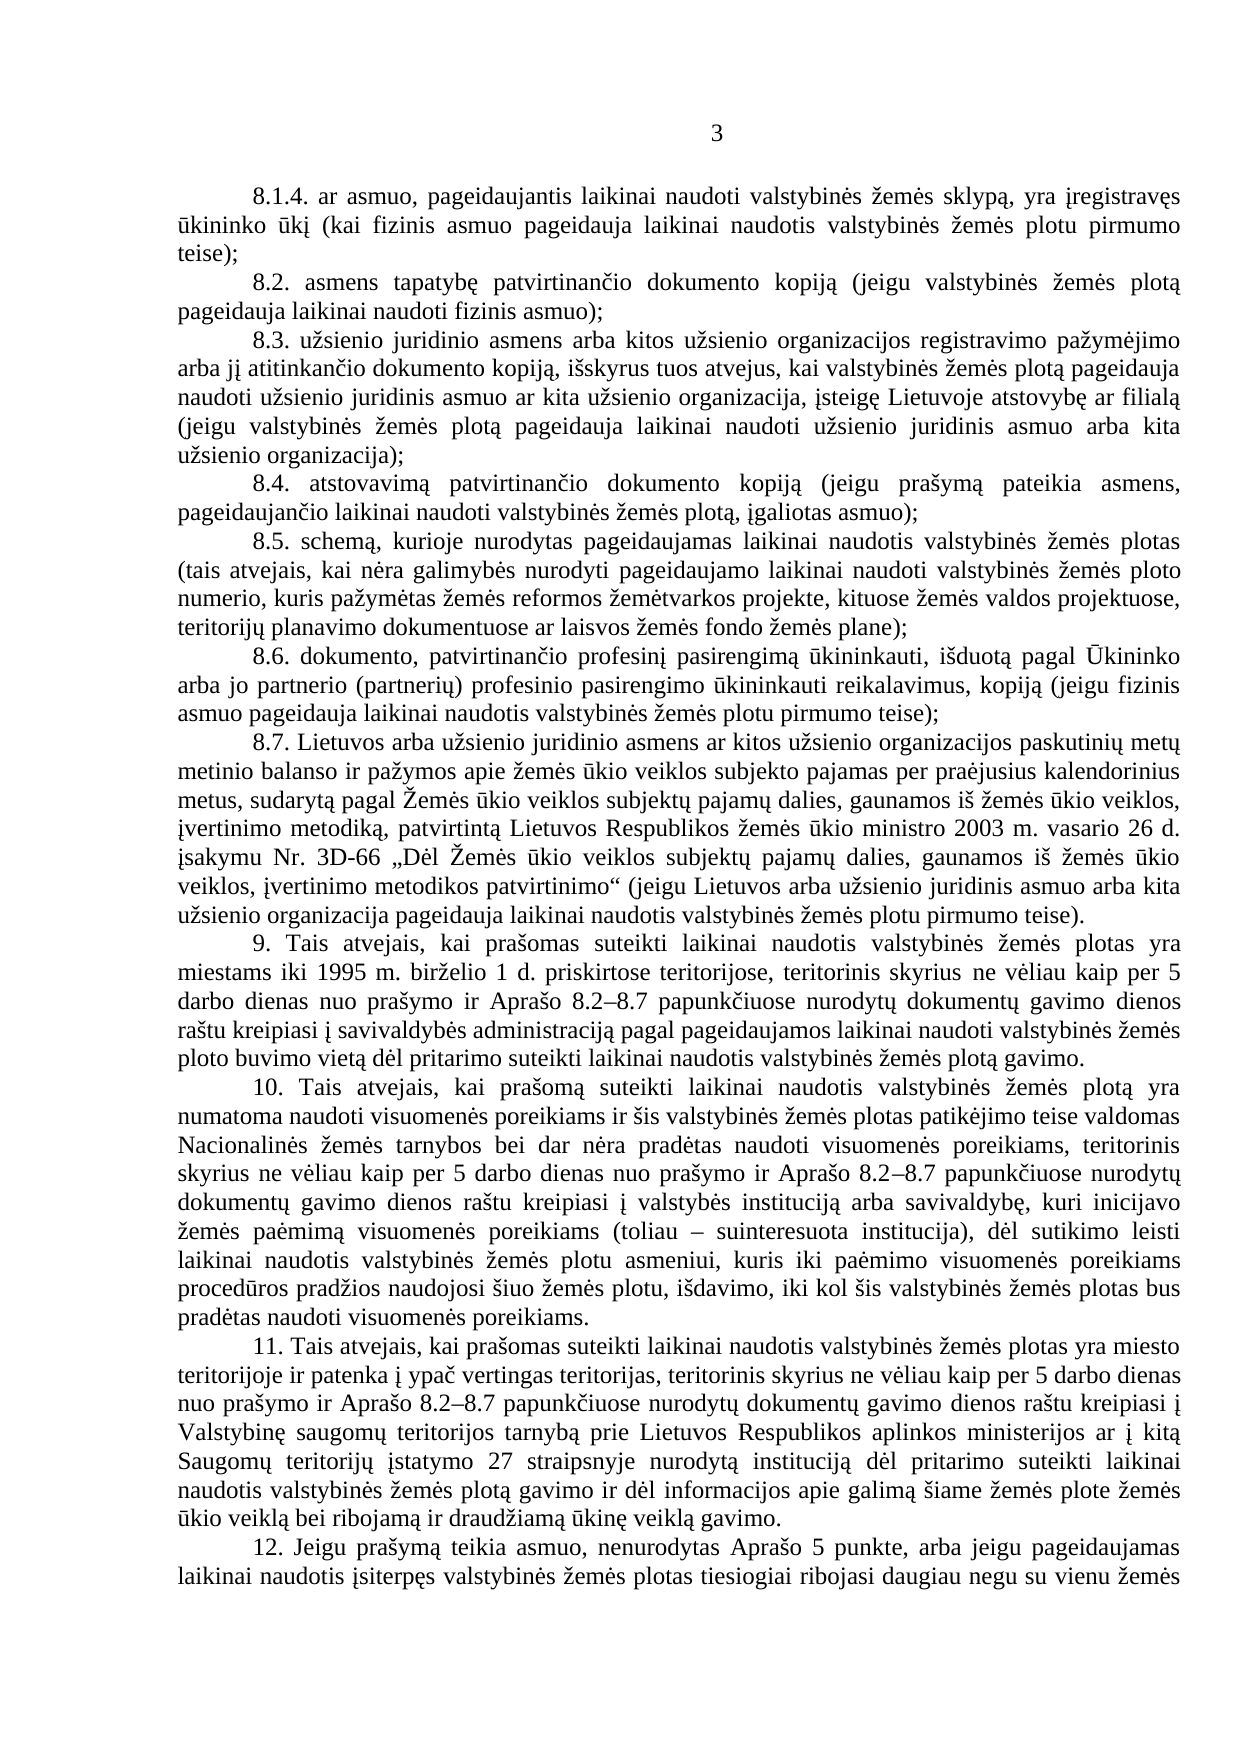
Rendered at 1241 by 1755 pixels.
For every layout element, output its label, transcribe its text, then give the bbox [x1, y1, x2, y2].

text 10. Tais atvejais, kai prašomą suteikti laikinai naudotis valstybinės žemės plotą yra numatoma naudoti visuomenės poreikiams ir šis valstybinės žemės plotas patikėjimo teise valdomas Nacionalinės žemės tarnybos bei dar nėra pradėtas naudoti visuomenės poreikiams, teritorinis skyrius ne vėliau kaip per 5 darbo dienas nuo prašymo ir Aprašo 8.2–8.7 papunkčiuose nurodytų dokumentų gavimo dienos raštu kreipiasi į valstybės instituciją arba savivaldybę, kuri inicijavo žemės paėmimą visuomenės poreikiams (toliau – suinteresuota institucija), dėl sutikimo leisti laikinai naudotis valstybinės žemės plotu asmeniui, kuris iki paėmimo visuomenės poreikiams procedūros pradžios naudojosi šiuo žemės plotu, išdavimo, iki kol šis valstybinės žemės plotas bus pradėtas naudoti visuomenės poreikiams. [177, 1072, 1181, 1331]
text 11. Tais atvejais, kai prašomas suteikti laikinai naudotis valstybinės žemės plotas yra miesto teritorijoje ir patenka į ypač vertingas teritorijas, teritorinis skyrius ne vėliau kaip per 5 darbo dienas nuo prašymo ir Aprašo 8.2–8.7 papunkčiuose nurodytų dokumentų gavimo dienos raštu kreipiasi į Valstybinę saugomų teritorijos tarnybą prie Lietuvos Respublikos aplinkos ministerijos ar į kitą Saugomų teritorijų įstatymo 27 straipsnyje nurodytą instituciją dėl pritarimo suteikti laikinai naudotis valstybinės žemės plotą gavimo ir dėl informacijos apie galimą šiame žemės plote žemės ūkio veiklą bei ribojamą ir draudžiamą ūkinę veiklą gavimo. [177, 1331, 1181, 1532]
text 9. Tais atvejais, kai prašomas suteikti laikinai naudotis valstybinės žemės plotas yra miestams iki 1995 m. birželio 1 d. priskirtose teritorijose, teritorinis skyrius ne vėliau kaip per 5 darbo dienas nuo prašymo ir Aprašo 8.2–8.7 papunkčiuose nurodytų dokumentų gavimo dienos raštu kreipiasi į savivaldybės administraciją pagal pageidaujamos laikinai naudoti valstybinės žemės ploto buvimo vietą dėl pritarimo suteikti laikinai naudotis valstybinės žemės plotą gavimo. [177, 928, 1181, 1072]
text 8.4. atstovavimą patvirtinančio dokumento kopiją (jeigu prašymą pateikia asmens, pageidaujančio laikinai naudoti valstybinės žemės plotą, įgaliotas asmuo); [177, 468, 1181, 526]
text 8.3. užsienio juridinio asmens arba kitos užsienio organizacijos registravimo pažymėjimo arba jį atitinkančio dokumento kopiją, išskyrus tuos atvejus, kai valstybinės žemės plotą pageidauja naudoti užsienio juridinis asmuo ar kita užsienio organizacija, įsteigę Lietuvoje atstovybę ar filialą (jeigu valstybinės žemės plotą pageidauja laikinai naudoti užsienio juridinis asmuo arba kita užsienio organizacija); [177, 325, 1181, 468]
text 8.7. Lietuvos arba užsienio juridinio asmens ar kitos užsienio organizacijos paskutinių metų metinio balanso ir pažymos apie žemės ūkio veiklos subjekto pajamas per praėjusius kalendorinius metus, sudarytą pagal Žemės ūkio veiklos subjektų pajamų dalies, gaunamos iš žemės ūkio veiklos, įvertinimo metodiką, patvirtintą Lietuvos Respublikos žemės ūkio ministro 2003 m. vasario 26 d. įsakymu Nr. 3D-66 „Dėl Žemės ūkio veiklos subjektų pajamų dalies, gaunamos iš žemės ūkio veiklos, įvertinimo metodikos patvirtinimo“ (jeigu Lietuvos arba užsienio juridinis asmuo arba kita užsienio organizacija pageidauja laikinai naudotis valstybinės žemės plotu pirmumo teise). [177, 727, 1181, 928]
text 8.1.4. ar asmuo, pageidaujantis laikinai naudoti valstybinės žemės sklypą, yra įregistravęs ūkininko ūkį (kai fizinis asmuo pageidauja laikinai naudotis valstybinės žemės plotu pirmumo teise); [177, 181, 1181, 267]
text 12. Jeigu prašymą teikia asmuo, nenurodytas Aprašo 5 punkte, arba jeigu pageidaujamas laikinai naudotis įsiterpęs valstybinės žemės plotas tiesiogiai ribojasi daugiau negu su vienu žemės [177, 1532, 1181, 1590]
text 8.6. dokumento, patvirtinančio profesinį pasirengimą ūkininkauti, išduotą pagal Ūkininko arba jo partnerio (partnerių) profesinio pasirengimo ūkininkauti reikalavimus, kopiją (jeigu fizinis asmuo pageidauja laikinai naudotis valstybinės žemės plotu pirmumo teise); [177, 641, 1181, 727]
text 8.5. schemą, kurioje nurodytas pageidaujamas laikinai naudotis valstybinės žemės plotas (tais atvejais, kai nėra galimybės nurodyti pageidaujamo laikinai naudoti valstybinės žemės ploto numerio, kuris pažymėtas žemės reformos žemėtvarkos projekte, kituose žemės valdos projektuose, teritorijų planavimo dokumentuose ar laisvos žemės fondo žemės plane); [177, 526, 1181, 641]
text 8.2. asmens tapatybę patvirtinančio dokumento kopiją (jeigu valstybinės žemės plotą pageidauja laikinai naudoti fizinis asmuo); [177, 267, 1181, 325]
